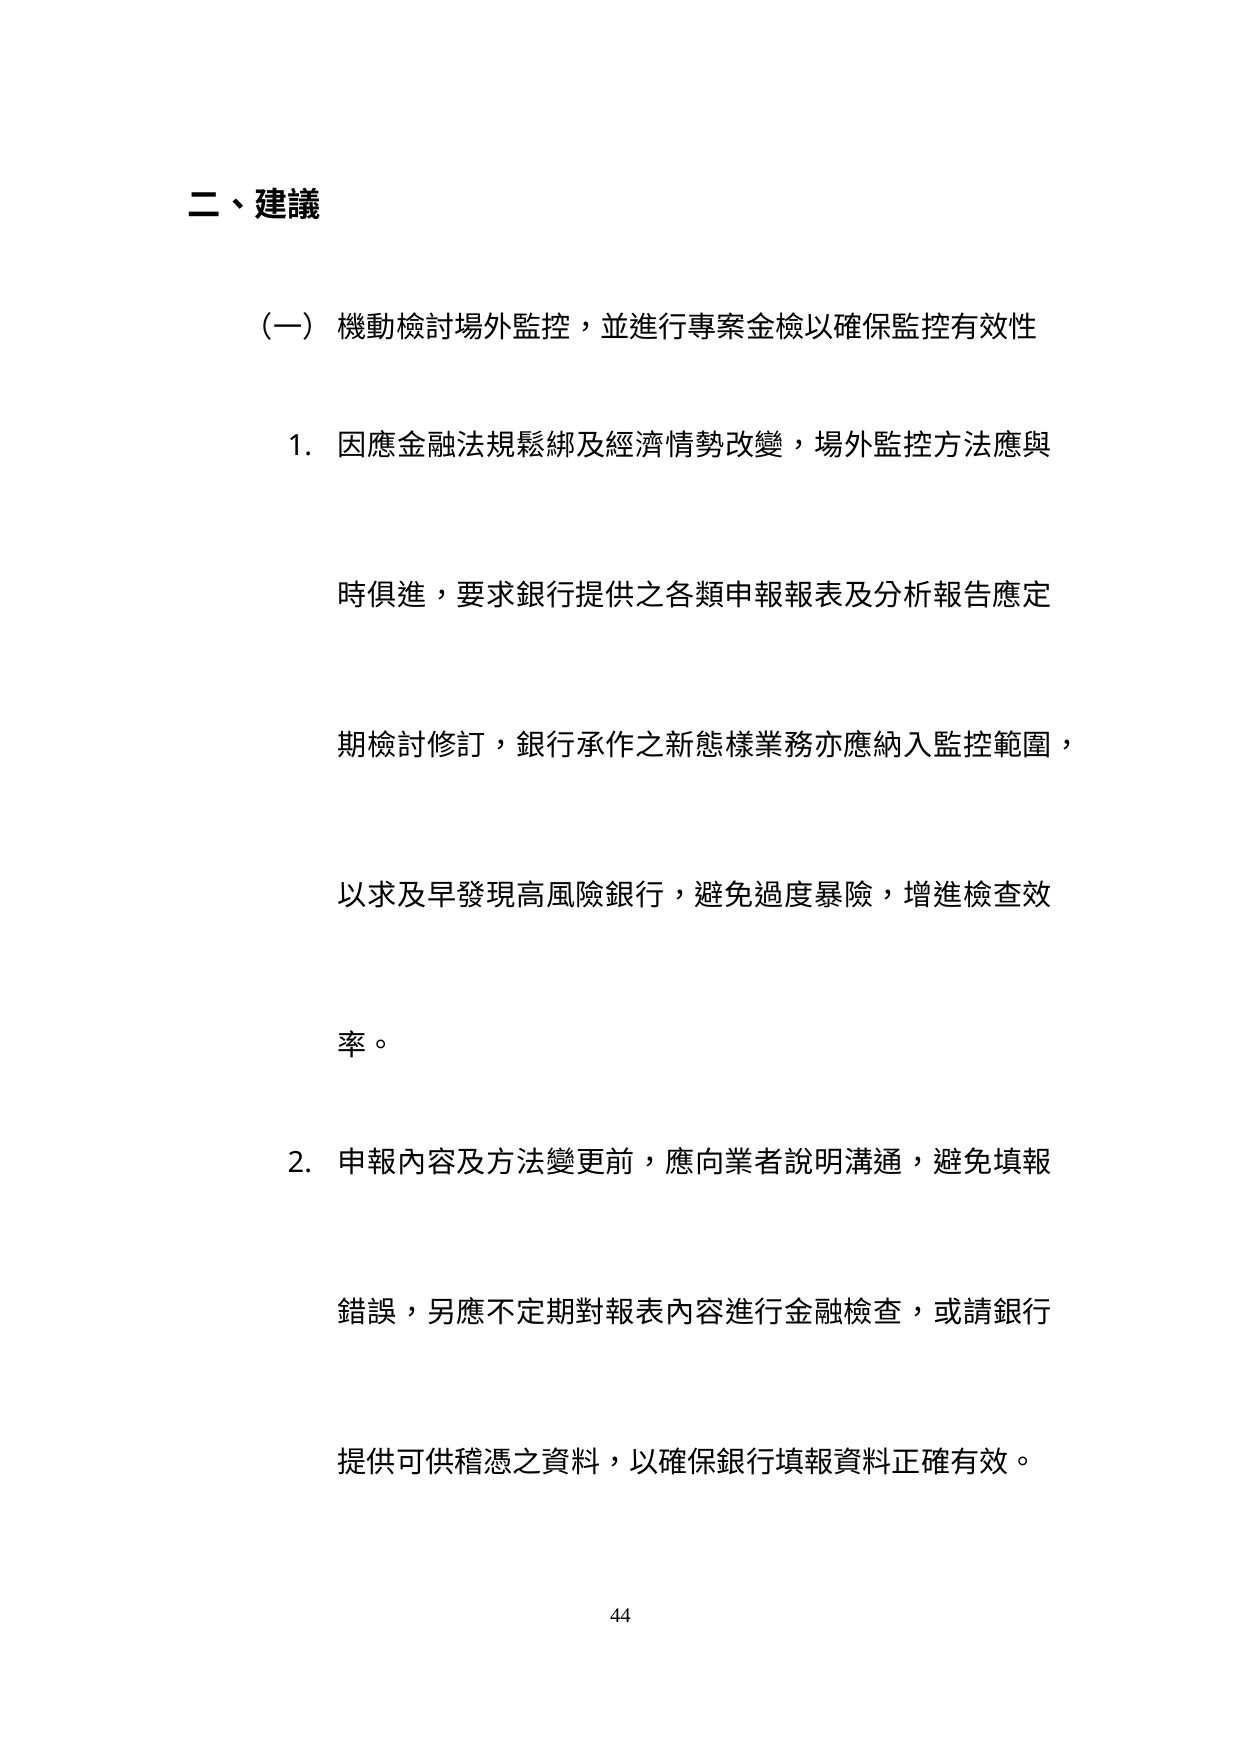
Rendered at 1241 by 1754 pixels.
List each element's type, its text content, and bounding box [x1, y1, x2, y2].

list 因應金融法規鬆綁及經濟情勢改變，場外監控方法應與時俱進，要求銀行提供之各類申報報表及分析報告應定期檢討修訂，銀行承作之新態樣業務亦應納入監控範圍，以求及早發現高風險銀行，避免過度暴險，增進檢查效率。 [287, 405, 1053, 1080]
list 申報內容及方法變更前，應向業者說明溝通，避免填報錯誤，另應不定期對報表內容進行金融檢查，或請銀行提供可供稽憑之資料，以確保銀行填報資料正確有效。 [287, 1122, 1053, 1497]
list 機動檢討場外監控，並進行專案金檢以確保監控有效性 [244, 288, 1053, 363]
subtitle 二、建議 [187, 164, 1053, 239]
